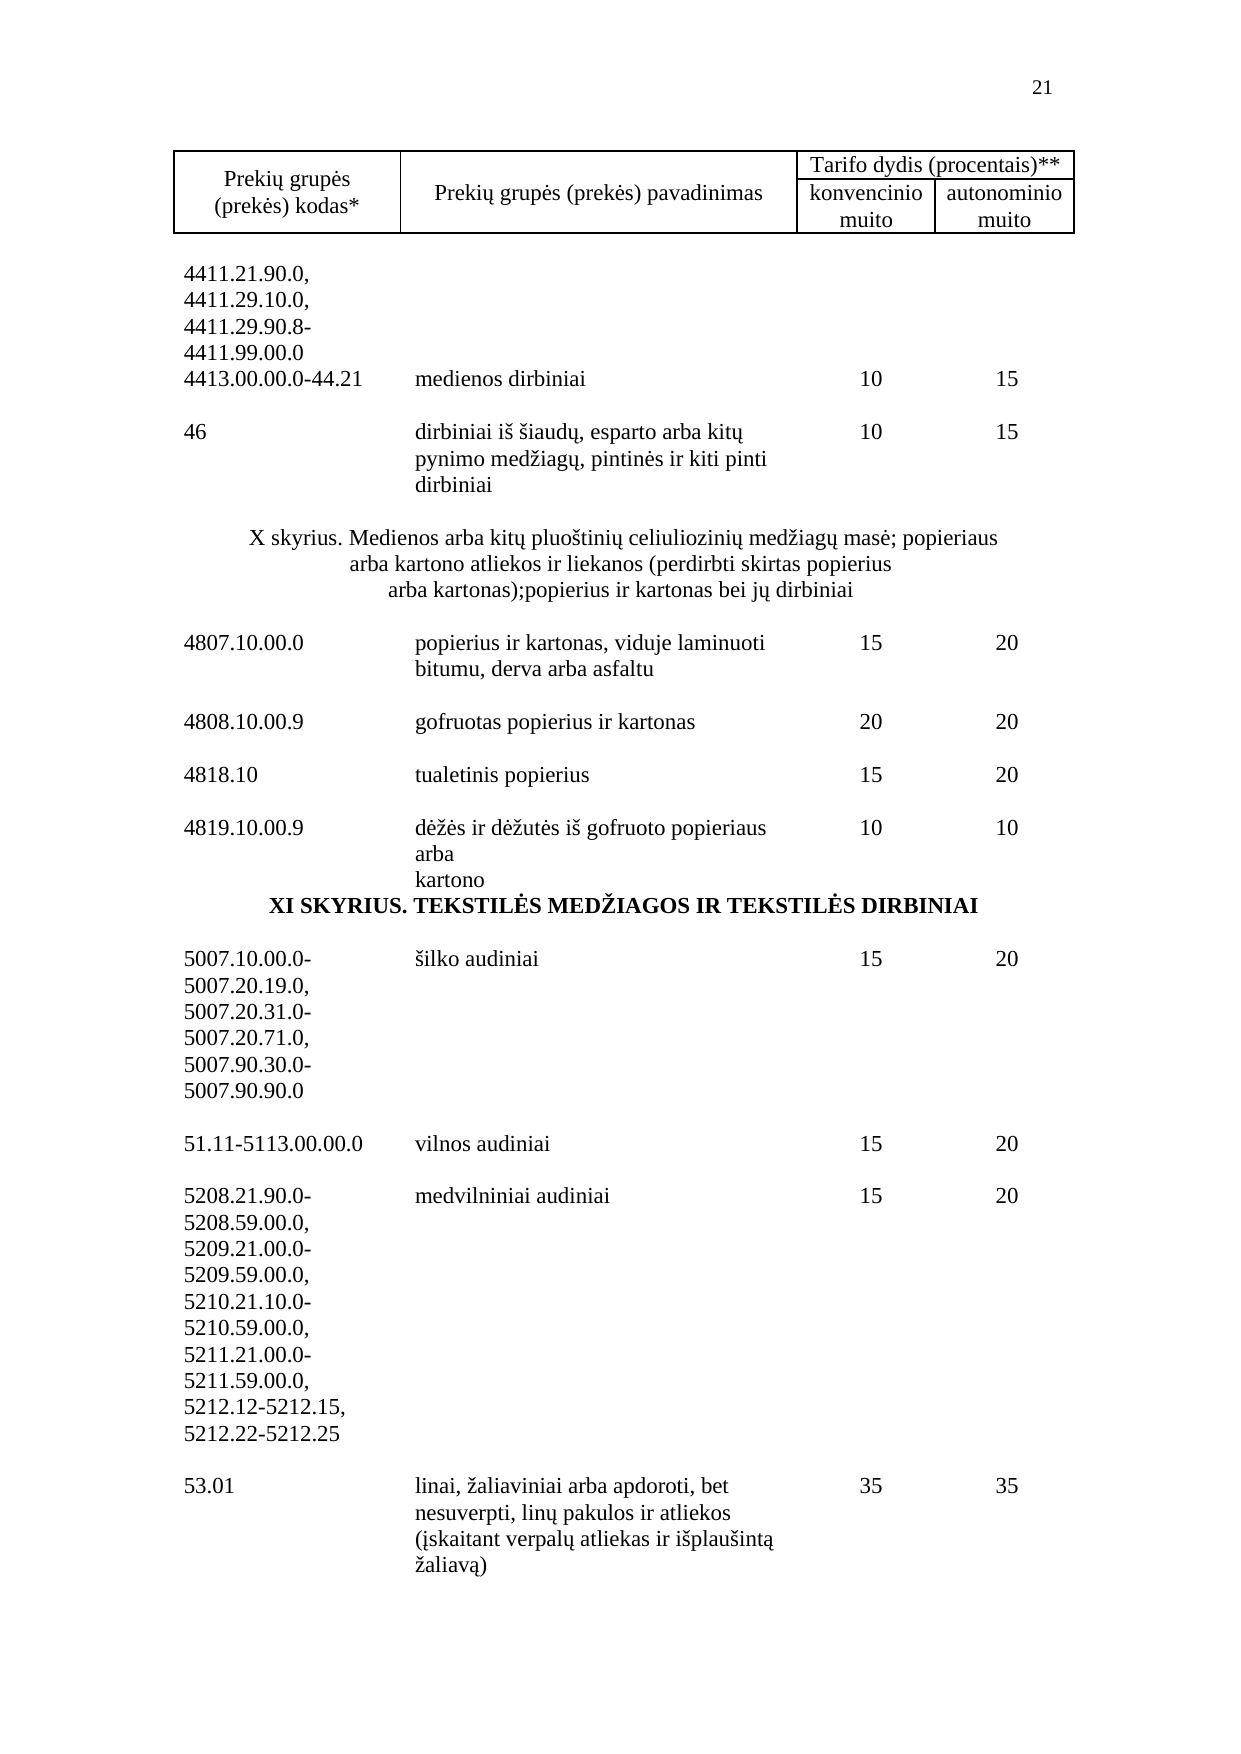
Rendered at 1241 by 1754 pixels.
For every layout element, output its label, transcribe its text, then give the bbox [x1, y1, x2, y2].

table_cell 10 [940, 814, 1074, 893]
table_cell 15 [802, 1130, 940, 1182]
table_cell [940, 919, 1074, 945]
table_cell tualetinis popierius [405, 761, 802, 813]
table_cell 20 [940, 708, 1074, 761]
table_cell linai, žaliaviniai arba apdoroti, bet nesuverpti, linų pakulos ir atliekos (įskaitant verpalų atliekas ir išplaušintą žaliavą) [405, 1473, 802, 1578]
table_cell 4818.10 [174, 761, 405, 813]
table_cell 15 [802, 945, 940, 1130]
table_cell 10 [802, 366, 940, 418]
table_cell medvilniniai audiniai [405, 1183, 802, 1472]
table_cell popierius ir kartonas, viduje laminuoti bitumu, derva arba asfaltu [405, 629, 802, 708]
table_cell [797, 234, 935, 260]
table_cell [802, 260, 940, 366]
table_cell 5208.21.90.0-5208.59.00.0, 5209.21.00.0-5209.59.00.0, 5210.21.10.0-5210.59.00.0, 5211.21.00.0-5211.59.00.0, 5212.12-5212.15, 5212.22-5212.25 [174, 1183, 405, 1472]
table_cell 4819.10.00.9 [174, 814, 405, 893]
table_cell X skyrius. Medienos arba kitų pluoštinių celiuliozinių medžiagų masė; popieriaus arba kartono atliekos ir liekanos (perdirbti skirtas popierius arba kartonas);popierius ir kartonas bei jų dirbiniai [174, 524, 1074, 603]
table_cell 20 [802, 708, 940, 761]
table_cell [174, 234, 400, 260]
table_cell 15 [802, 629, 940, 708]
table_cell [935, 234, 1074, 260]
table_cell 51.11-5113.00.00.0 [174, 1130, 405, 1182]
table_cell 15 [802, 761, 940, 813]
table_cell 4411.21.90.0, 4411.29.10.0, 4411.29.90.8-4411.99.00.0 [174, 260, 405, 366]
table_cell 35 [940, 1473, 1074, 1578]
table_cell medienos dirbiniai [405, 366, 802, 418]
table_cell dirbiniai iš šiaudų, esparto arba kitų pynimo medžiagų, pintinės ir kiti pinti dirbiniai [405, 418, 802, 524]
table_cell dėžės ir dėžutės iš gofruoto popieriaus arba kartono [405, 814, 802, 893]
table_cell 20 [940, 945, 1074, 1130]
table_cell 4808.10.00.9 [174, 708, 405, 761]
table_cell šilko audiniai [405, 945, 802, 1130]
table_cell [940, 260, 1074, 366]
table_cell 20 [940, 761, 1074, 813]
table_cell 20 [940, 1130, 1074, 1182]
table_cell vilnos audiniai [405, 1130, 802, 1182]
table_cell 20 [940, 629, 1074, 708]
table_cell 10 [802, 814, 940, 893]
table_cell [405, 260, 802, 366]
table_cell 35 [802, 1473, 940, 1578]
table_cell 4807.10.00.0 [174, 629, 405, 708]
table_header Tarifo dydis (procentais)** [798, 152, 1073, 178]
table_cell 5007.10.00.0-5007.20.19.0, 5007.20.31.0-5007.20.71.0, 5007.90.30.0-5007.90.90.0 [174, 945, 405, 1130]
table_cell [174, 603, 405, 629]
table_header Prekių grupės (prekės) pavadinimas [401, 152, 796, 232]
table_cell 46 [174, 418, 405, 524]
table_cell 15 [940, 418, 1074, 524]
table_cell [400, 234, 797, 260]
table_cell XI skyrius. Tekstilės medžiagos ir tekstilės dirbiniai [174, 893, 1074, 919]
table_cell [802, 919, 940, 945]
table_cell [405, 919, 802, 945]
table_cell gofruotas popierius ir kartonas [405, 708, 802, 761]
table_header Prekių grupės (prekės) kodas* [175, 152, 400, 232]
table_cell [405, 603, 802, 629]
table_cell 15 [802, 1183, 940, 1472]
table_cell [802, 603, 940, 629]
table_cell [174, 919, 405, 945]
table_cell autonominio muito [936, 180, 1073, 232]
table_cell [940, 603, 1074, 629]
table_cell 10 [802, 418, 940, 524]
table_cell 53.01 [174, 1473, 405, 1578]
table_cell konvencinio muito [798, 180, 934, 232]
table_cell 4413.00.00.0-44.21 [174, 366, 405, 418]
table_cell 15 [940, 366, 1074, 418]
table_cell 20 [940, 1183, 1074, 1472]
